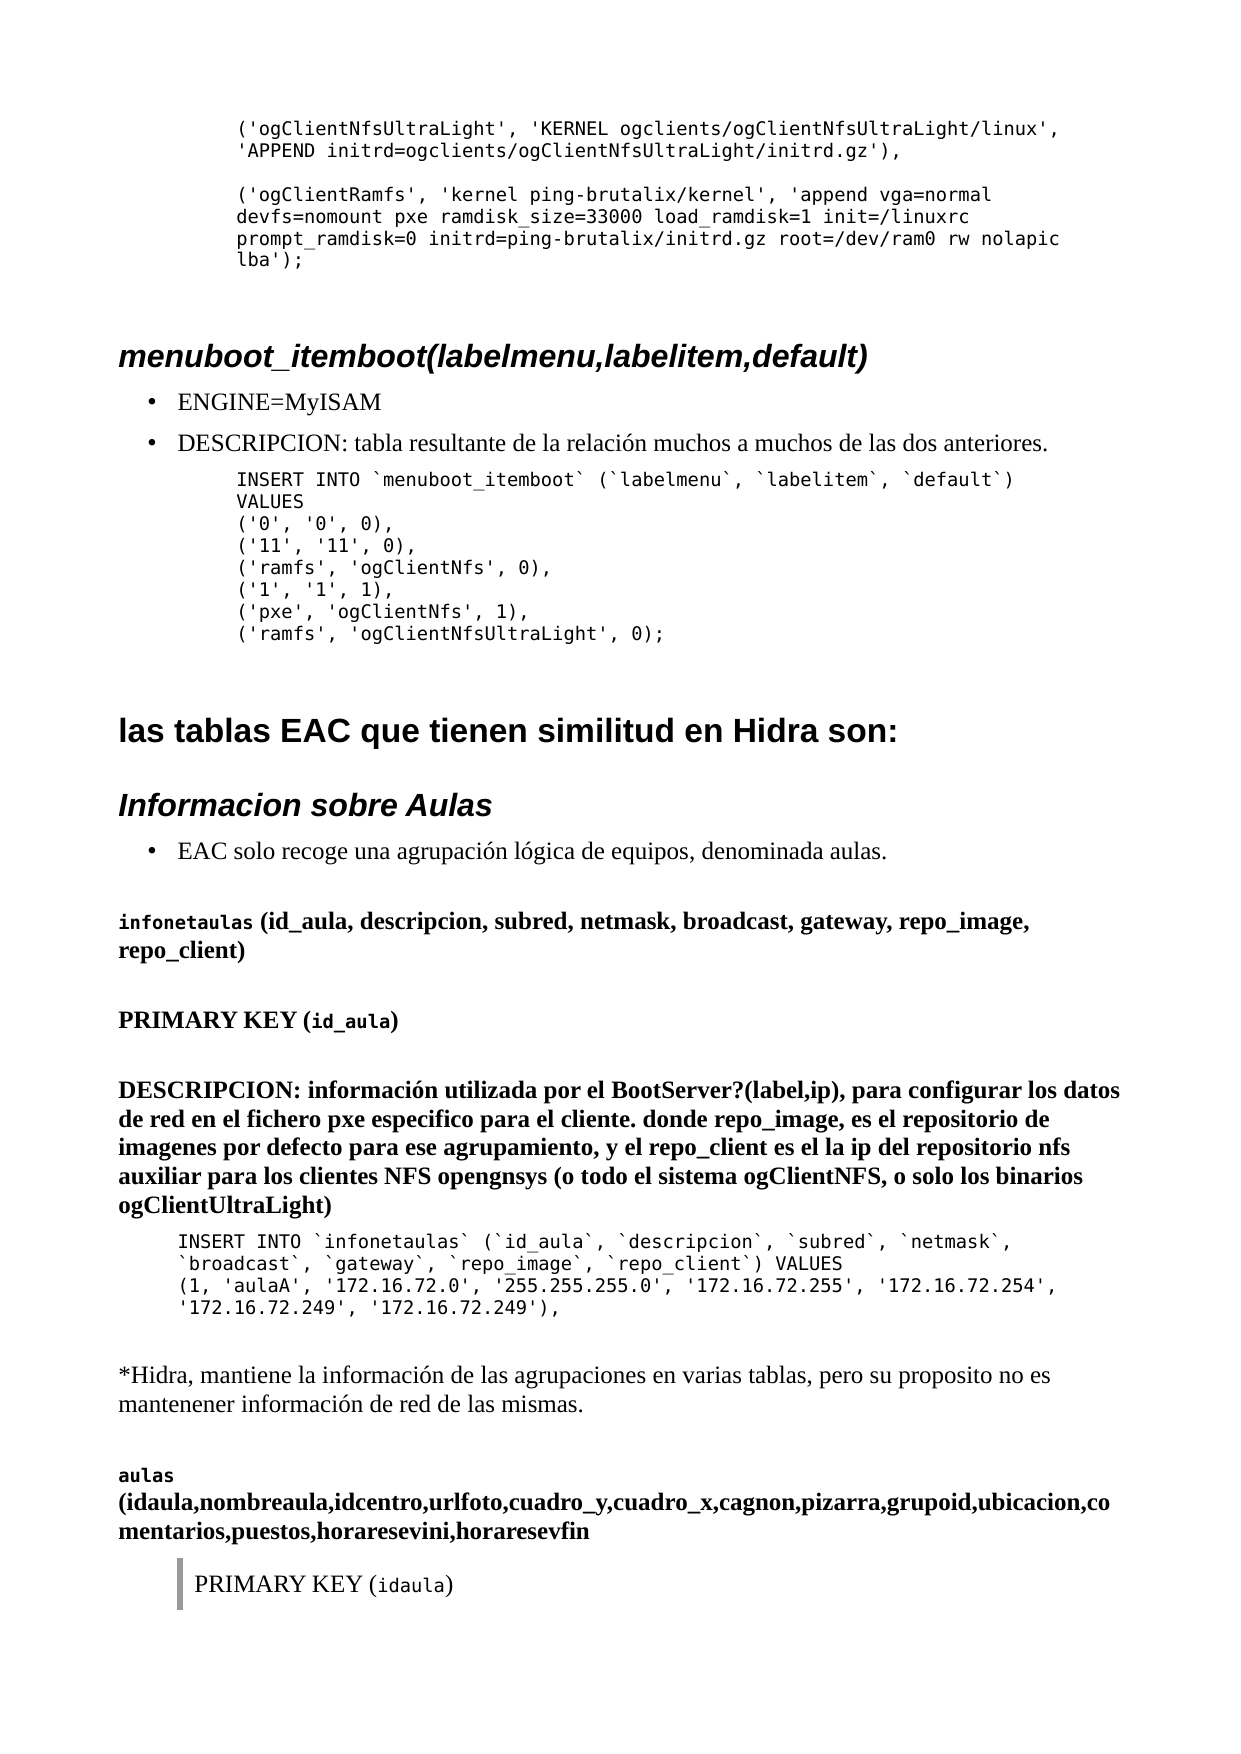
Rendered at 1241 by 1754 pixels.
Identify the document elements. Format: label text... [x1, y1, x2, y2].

subtitle menuboot_itemboot(labelmenu,labelitem,default) [118, 337, 1122, 374]
list DESCRIPCION: tabla resultante de la relación muchos a muchos de las dos anteriores. [148, 428, 1122, 457]
text PRIMARY KEY (id_aula) [118, 1005, 1122, 1062]
list INSERT INTO `menuboot_itemboot` (`labelmenu`, `labelitem`, `default`) VALUES ('0', '0', 0), ('11', '11', 0), ('ramfs', 'ogClientNfs', 0), ('1', '1', 1), ('pxe', 'ogClientNfs', 1), ('ramfs', 'ogClientNfsUltraLight', 0); [207, 469, 1063, 644]
text PRIMARY KEY (idaula) [177, 1557, 1063, 1610]
text INSERT INTO `infonetaulas` (`id_aula`, `descripcion`, `subred`, `netmask`, `broadcast`, `gateway`, `repo_image`, `repo_client`) VALUES (1, 'aulaA', '172.16.72.0', '255.255.255.0', '172.16.72.255', '172.16.72.254', '172.16.72.249', '172.16.72.249'), [177, 1231, 1063, 1319]
list ENGINE=MyISAM [148, 387, 1122, 416]
subtitle las tablas EAC que tienen similitud en Hidra son: [118, 711, 1122, 749]
list ('ogClientNfsUltraLight', 'KERNEL ogclients/ogClientNfsUltraLight/linux', 'APPEND initrd=ogclients/ogClientNfsUltraLight/initrd.gz'), ('ogClientRamfs', 'kernel ping-brutalix/kernel', 'append vga=normal devfs=nomount pxe ramdisk_size=33000 load_ramdisk=1 init=/linuxrc prompt_ramdisk=0 initrd=ping-brutalix/initrd.gz root=/dev/ram0 rw nolapic lba'); [207, 118, 1063, 271]
text aulas (idaula,nombreaula,idcentro,urlfoto,cuadro_y,cuadro_x,cagnon,pizarra,grupoid,ubicacion,comentarios,puestos,horaresevini,horaresevfin [118, 1459, 1122, 1545]
text DESCRIPCION: información utilizada por el BootServer?(label,ip), para configurar los datos de red en el fichero pxe especifico para el cliente. donde repo_image, es el repositorio de imagenes por defecto para ese agrupamiento, y el repo_client es el la ip del repositorio nfs auxiliar para los clientes NFS opengnsys (o todo el sistema ogClientNFS, o solo los binarios ogClientUltraLight) [118, 1075, 1122, 1219]
text infonetaulas (id_aula, descripcion, subred, netmask, broadcast, gateway, repo_image, repo_client) [118, 906, 1122, 992]
subtitle Informacion sobre Aulas [118, 787, 1122, 824]
text *Hidra, mantiene la información de las agrupaciones en varias tablas, pero su proposito no es mantenener información de red de las mismas. [118, 1360, 1122, 1446]
list EAC solo recoge una agrupación lógica de equipos, denominada aulas. [148, 836, 1122, 894]
